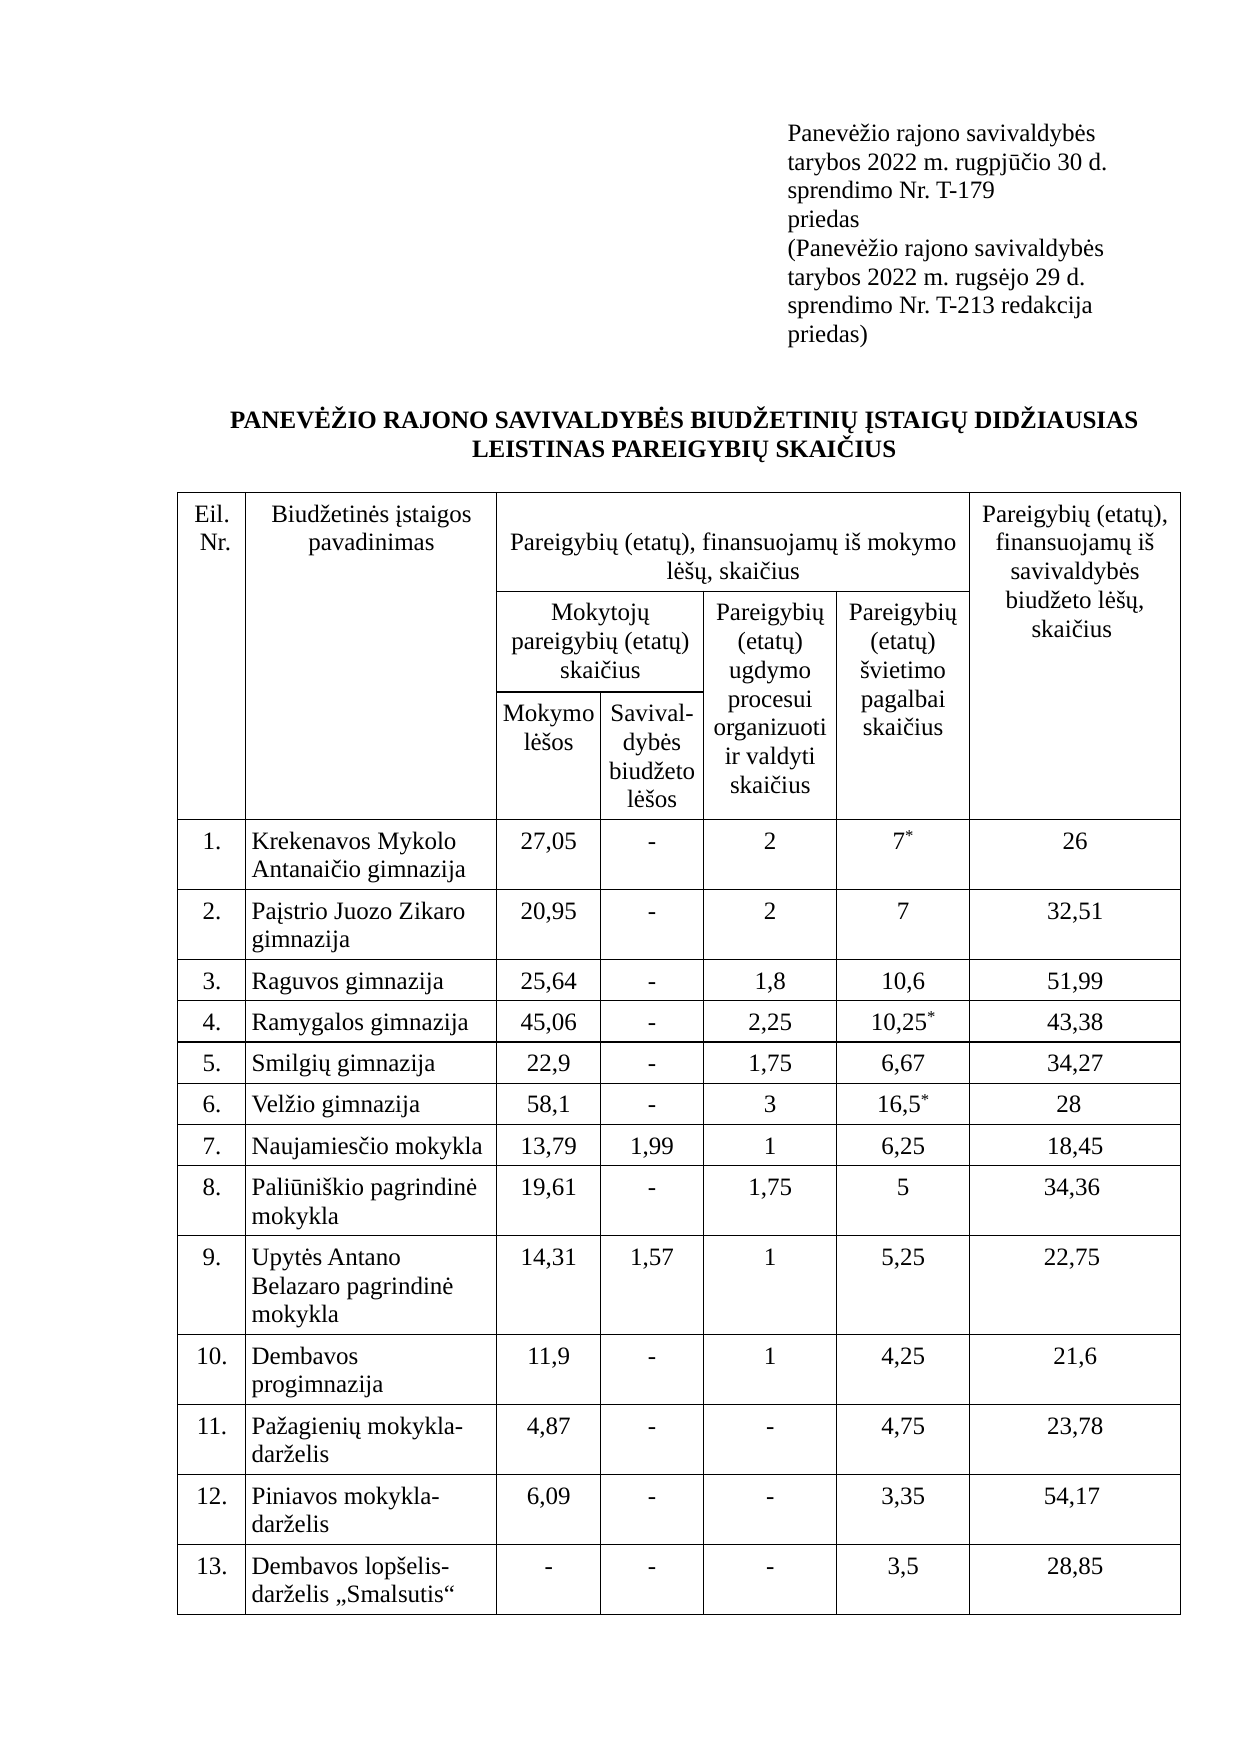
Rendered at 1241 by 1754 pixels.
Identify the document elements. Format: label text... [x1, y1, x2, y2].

table_cell 7* [837, 820, 969, 889]
table_cell Mokymo lėšos [497, 693, 600, 819]
table_cell Piniavos mokykla-darželis [246, 1475, 496, 1544]
text sprendimo Nr. T-213 redakcija [187, 291, 1181, 319]
table_cell Krekenavos Mykolo Antanaičio gimnazija [246, 820, 496, 889]
table_cell 4,87 [497, 1405, 600, 1474]
table_cell 4. [178, 1001, 245, 1041]
table_cell 10. [178, 1335, 245, 1404]
table_cell 26 [970, 820, 1180, 889]
text tarybos 2022 m. rugsėjo 29 d. [187, 262, 1181, 291]
table_cell 7 [837, 890, 969, 959]
table_cell 2 [704, 820, 836, 889]
table_cell 28,85 [970, 1545, 1180, 1614]
table_cell 7. [178, 1125, 245, 1165]
table_header Biudžetinės įstaigos pavadinimas [246, 493, 496, 819]
table_cell 13,79 [497, 1125, 600, 1165]
table_cell 2 [704, 890, 836, 959]
text priedas [187, 204, 1181, 233]
table_cell 6,67 [837, 1043, 969, 1083]
table_cell 5,25 [837, 1236, 969, 1334]
table_cell 12. [178, 1475, 245, 1544]
table_cell - [601, 1001, 703, 1041]
table_cell 14,31 [497, 1236, 600, 1334]
table_cell 1,75 [704, 1166, 836, 1235]
table_cell 18,45 [970, 1125, 1180, 1165]
table_cell 32,51 [970, 890, 1180, 959]
text PANEVĖŽIO RAJONO SAVIVALDYBĖS BIUDŽETINIŲ ĮSTAIGŲ DIDŽIAUSIAS LEISTINAS PAREIGYBIŲ SKAIČIUS [187, 406, 1181, 463]
table_cell 23,78 [970, 1405, 1180, 1474]
table_cell 34,27 [970, 1043, 1180, 1083]
table_cell 3 [704, 1084, 836, 1124]
table_cell - [601, 820, 703, 889]
table_cell Naujamiesčio mokykla [246, 1125, 496, 1165]
table_cell - [601, 1545, 703, 1614]
table_cell - [601, 1166, 703, 1235]
table_cell Ramygalos gimnazija [246, 1001, 496, 1041]
table_header Pareigybių (etatų), finansuojamų iš mokymo lėšų, skaičius [497, 493, 969, 591]
table_cell 3,5 [837, 1545, 969, 1614]
table_cell - [601, 890, 703, 959]
table_cell 25,64 [497, 960, 600, 1000]
text tarybos 2022 m. rugpjūčio 30 d. [187, 147, 1181, 176]
table_cell Raguvos gimnazija [246, 960, 496, 1000]
table_cell 13. [178, 1545, 245, 1614]
table_cell - [601, 1405, 703, 1474]
table_cell 58,1 [497, 1084, 600, 1124]
table_cell 1 [704, 1125, 836, 1165]
table_cell 54,17 [970, 1475, 1180, 1544]
table_cell - [601, 1043, 703, 1083]
table_cell 28 [970, 1084, 1180, 1124]
table_header Pareigybių (etatų), finansuojamų iš savivaldybės biudžeto lėšų, skaičius [970, 493, 1180, 819]
table_cell 4,25 [837, 1335, 969, 1404]
table_cell 21,6 [970, 1335, 1180, 1404]
table_cell - [601, 1084, 703, 1124]
table_cell 27,05 [497, 820, 600, 889]
table_cell 45,06 [497, 1001, 600, 1041]
table_cell 3. [178, 960, 245, 1000]
table_cell - [601, 1335, 703, 1404]
table_cell 51,99 [970, 960, 1180, 1000]
text priedas) [187, 319, 1181, 348]
table_cell 5 [837, 1166, 969, 1235]
table_cell 1,57 [601, 1236, 703, 1334]
table_cell - [704, 1545, 836, 1614]
table_cell 1,8 [704, 960, 836, 1000]
table_cell Dembavos progimnazija [246, 1335, 496, 1404]
table_cell 43,38 [970, 1001, 1180, 1041]
table_cell 34,36 [970, 1166, 1180, 1235]
table_cell 6,09 [497, 1475, 600, 1544]
table_cell 2,25 [704, 1001, 836, 1041]
table_cell Smilgių gimnazija [246, 1043, 496, 1083]
table_cell 11,9 [497, 1335, 600, 1404]
table_cell - [601, 960, 703, 1000]
table_cell - [601, 1475, 703, 1544]
table_cell - [497, 1545, 600, 1614]
table_cell 10,6 [837, 960, 969, 1000]
table_cell Paliūniškio pagrindinė mokykla [246, 1166, 496, 1235]
table_cell 22,9 [497, 1043, 600, 1083]
table_cell Dembavos lopšelis-darželis „Smalsutis“ [246, 1545, 496, 1614]
table_cell 19,61 [497, 1166, 600, 1235]
table_cell Savival- dybės biudžeto lėšos [601, 693, 703, 819]
table_header Eil. Nr. [178, 493, 245, 819]
table_cell 1 [704, 1236, 836, 1334]
table_cell 1 [704, 1335, 836, 1404]
table_cell 8. [178, 1166, 245, 1235]
table_cell - [704, 1475, 836, 1544]
table_cell 5. [178, 1043, 245, 1083]
text sprendimo Nr. T-179 [187, 176, 1181, 204]
table_cell - [704, 1405, 836, 1474]
table_cell 20,95 [497, 890, 600, 959]
text Panevėžio rajono savivaldybės [187, 118, 1181, 147]
table_cell Pareigybių (etatų) švietimo pagalbai skaičius [837, 592, 969, 819]
table_cell Pažagienių mokykla-darželis [246, 1405, 496, 1474]
table_cell 4,75 [837, 1405, 969, 1474]
table_cell 16,5* [837, 1084, 969, 1124]
table_cell 1,75 [704, 1043, 836, 1083]
table_cell 6,25 [837, 1125, 969, 1165]
table_cell 11. [178, 1405, 245, 1474]
table_cell Mokytojų pareigybių (etatų) skaičius [497, 592, 703, 691]
table_cell 6. [178, 1084, 245, 1124]
table_cell 2. [178, 890, 245, 959]
table_cell 3,35 [837, 1475, 969, 1544]
table_cell 22,75 [970, 1236, 1180, 1334]
table_cell Upytės Antano Belazaro pagrindinė mokykla [246, 1236, 496, 1334]
table_cell 9. [178, 1236, 245, 1334]
table_cell Paįstrio Juozo Zikaro gimnazija [246, 890, 496, 959]
table_cell Pareigybių (etatų) ugdymo procesui organizuoti ir valdyti skaičius [704, 592, 836, 819]
table_cell 1,99 [601, 1125, 703, 1165]
table_cell 1. [178, 820, 245, 889]
table_cell 10,25* [837, 1001, 969, 1041]
text (Panevėžio rajono savivaldybės [187, 233, 1181, 262]
table_cell Velžio gimnazija [246, 1084, 496, 1124]
